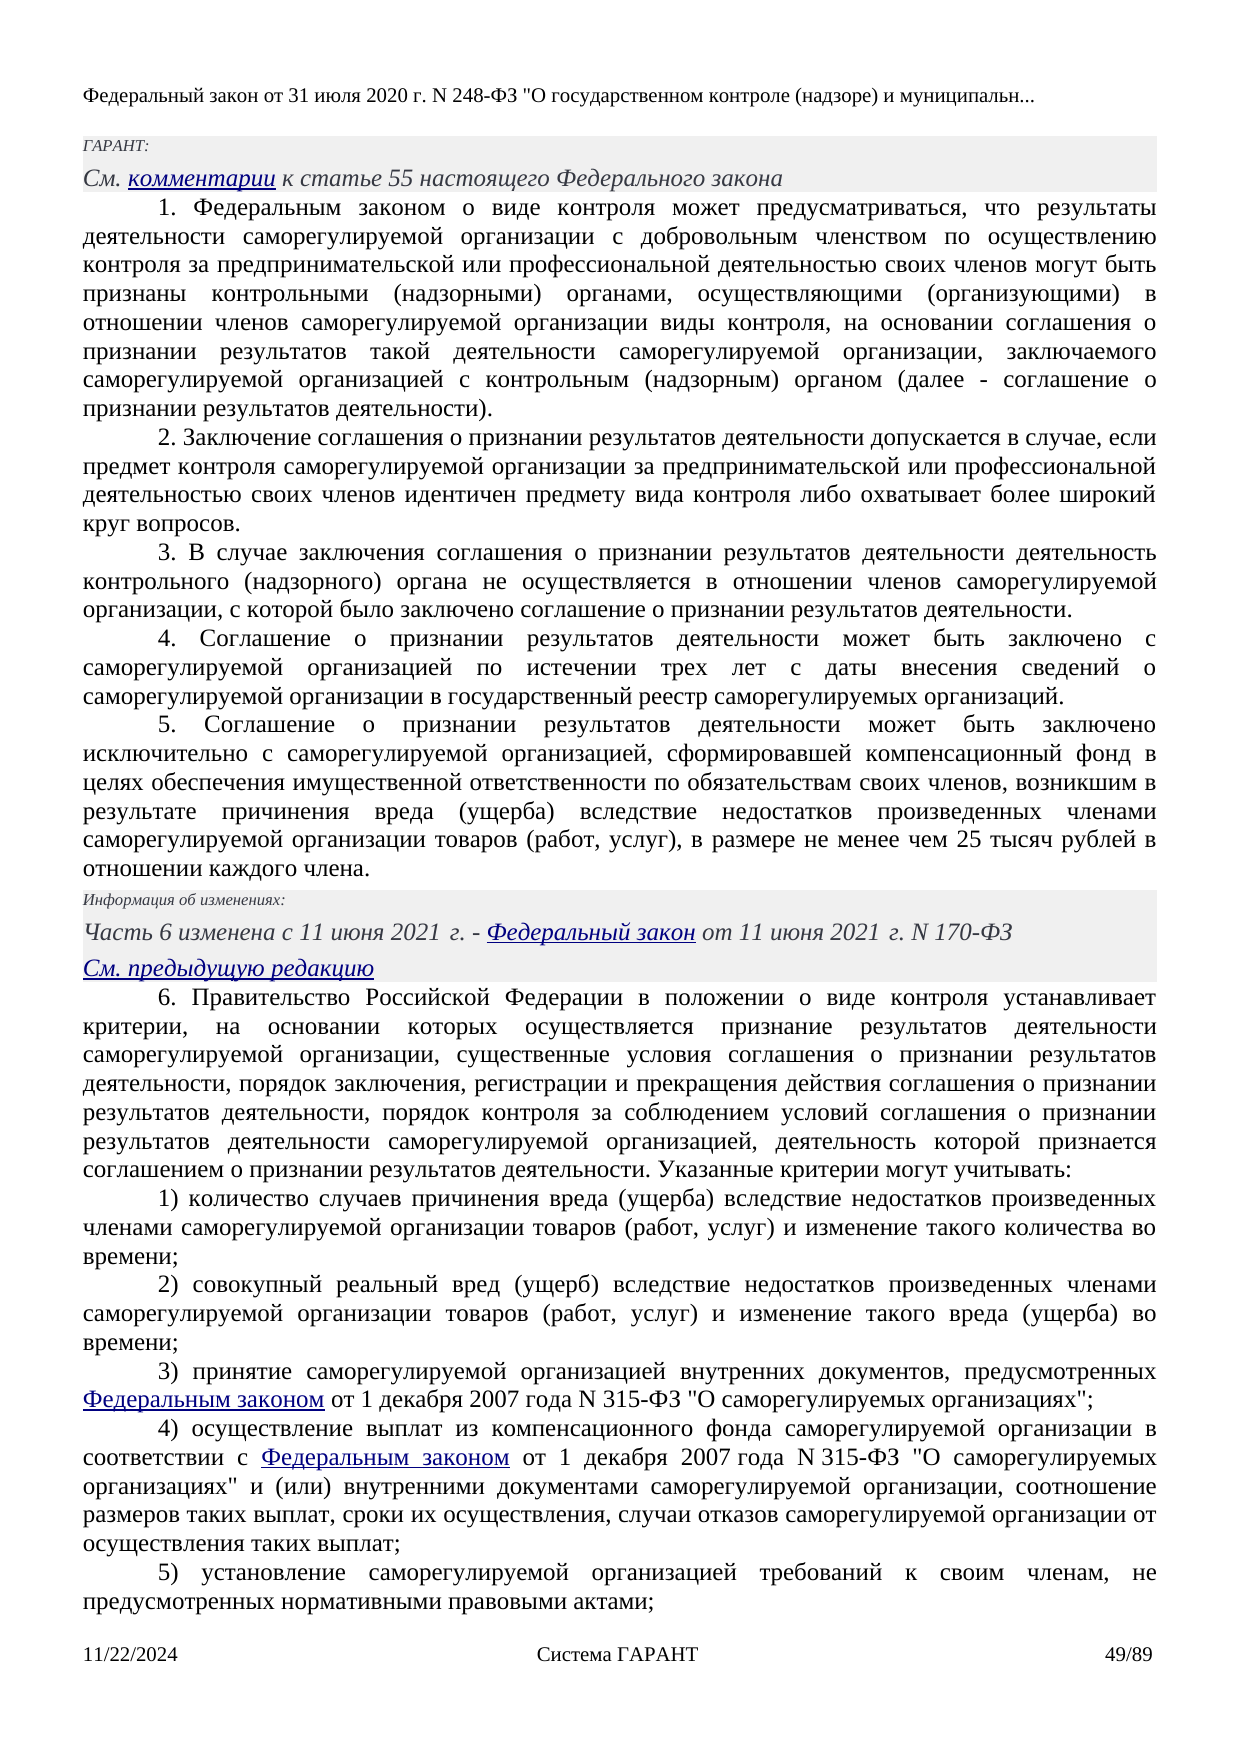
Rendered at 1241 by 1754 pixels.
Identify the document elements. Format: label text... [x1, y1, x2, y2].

text 3. В случае заключения соглашения о признании результатов деятельности деятельность контрольного (надзорного) органа не осуществляется в отношении членов саморегулируемой организации, с которой было заключено соглашение о признании результатов деятельности. [83, 537, 1157, 623]
text 5) установление саморегулируемой организацией требований к своим членам, не предусмотренных нормативными правовыми актами; [83, 1557, 1157, 1614]
text ГАРАНТ: [151, 136, 1157, 155]
text Часть 6 изменена с 11 июня 2021 г. - Федеральный закон от 11 июня 2021 г. N 170-ФЗ [1015, 917, 1157, 946]
text 1. Федеральным законом о виде контроля может предусматриваться, что результаты деятельности саморегулируемой организации с добровольным членством по осуществлению контроля за предпринимательской или профессиональной деятельностью своих членов могут быть признаны контрольными (надзорными) органами, осуществляющими (организующими) в отношении членов саморегулируемой организации виды контроля, на основании соглашения о признании результатов такой деятельности саморегулируемой организации, заключаемого саморегулируемой организацией с контрольным (надзорным) органом (далее - соглашение о признании результатов деятельности). [83, 192, 1157, 422]
text См. комментарии к статье 55 настоящего Федерального закона [785, 163, 1157, 192]
text 6. Правительство Российской Федерации в положении о виде контроля устанавливает критерии, на основании которых осуществляется признание результатов деятельности саморегулируемой организации, существенные условия соглашения о признании результатов деятельности, порядок заключения, регистрации и прекращения действия соглашения о признании результатов деятельности, порядок контроля за соблюдением условий соглашения о признании результатов деятельности саморегулируемой организацией, деятельность которой признается соглашением о признании результатов деятельности. Указанные критерии могут учитывать: [83, 982, 1157, 1183]
text 2) совокупный реальный вред (ущерб) вследствие недостатков произведенных членами саморегулируемой организации товаров (работ, услуг) и изменение такого вреда (ущерба) во времени; [83, 1269, 1157, 1356]
text См. предыдущую редакцию [377, 953, 1157, 982]
text 4) осуществление выплат из компенсационного фонда саморегулируемой организации в соответствии с Федеральным законом от 1 декабря 2007 года N 315-ФЗ "О саморегулируемых организациях" и (или) внутренними документами саморегулируемой организации, соотношение размеров таких выплат, сроки их осуществления, случаи отказов саморегулируемой организации от осуществления таких выплат; [83, 1413, 1157, 1557]
text 2. Заключение соглашения о признании результатов деятельности допускается в случае, если предмет контроля саморегулируемой организации за предпринимательской или профессиональной деятельностью своих членов идентичен предмету вида контроля либо охватывает более широкий круг вопросов. [83, 422, 1157, 537]
text 5. Соглашение о признании результатов деятельности может быть заключено исключительно с саморегулируемой организацией, сформировавшей компенсационный фонд в целях обеспечения имущественной ответственности по обязательствам своих членов, возникшим в результате причинения вреда (ущерба) вследствие недостатков произведенных членами саморегулируемой организации товаров (работ, услуг), в размере не менее чем 25 тысяч рублей в отношении каждого члена. [83, 709, 1157, 882]
text 4. Соглашение о признании результатов деятельности может быть заключено с саморегулируемой организацией по истечении трех лет с даты внесения сведений о саморегулируемой организации в государственный реестр саморегулируемых организаций. [83, 623, 1157, 709]
text Информация об изменениях: [287, 890, 1157, 909]
text 3) принятие саморегулируемой организацией внутренних документов, предусмотренных Федеральным законом от 1 декабря 2007 года N 315-ФЗ "О саморегулируемых организациях"; [83, 1356, 1157, 1413]
text 1) количество случаев причинения вреда (ущерба) вследствие недостатков произведенных членами саморегулируемой организации товаров (работ, услуг) и изменение такого количества во времени; [83, 1183, 1157, 1269]
